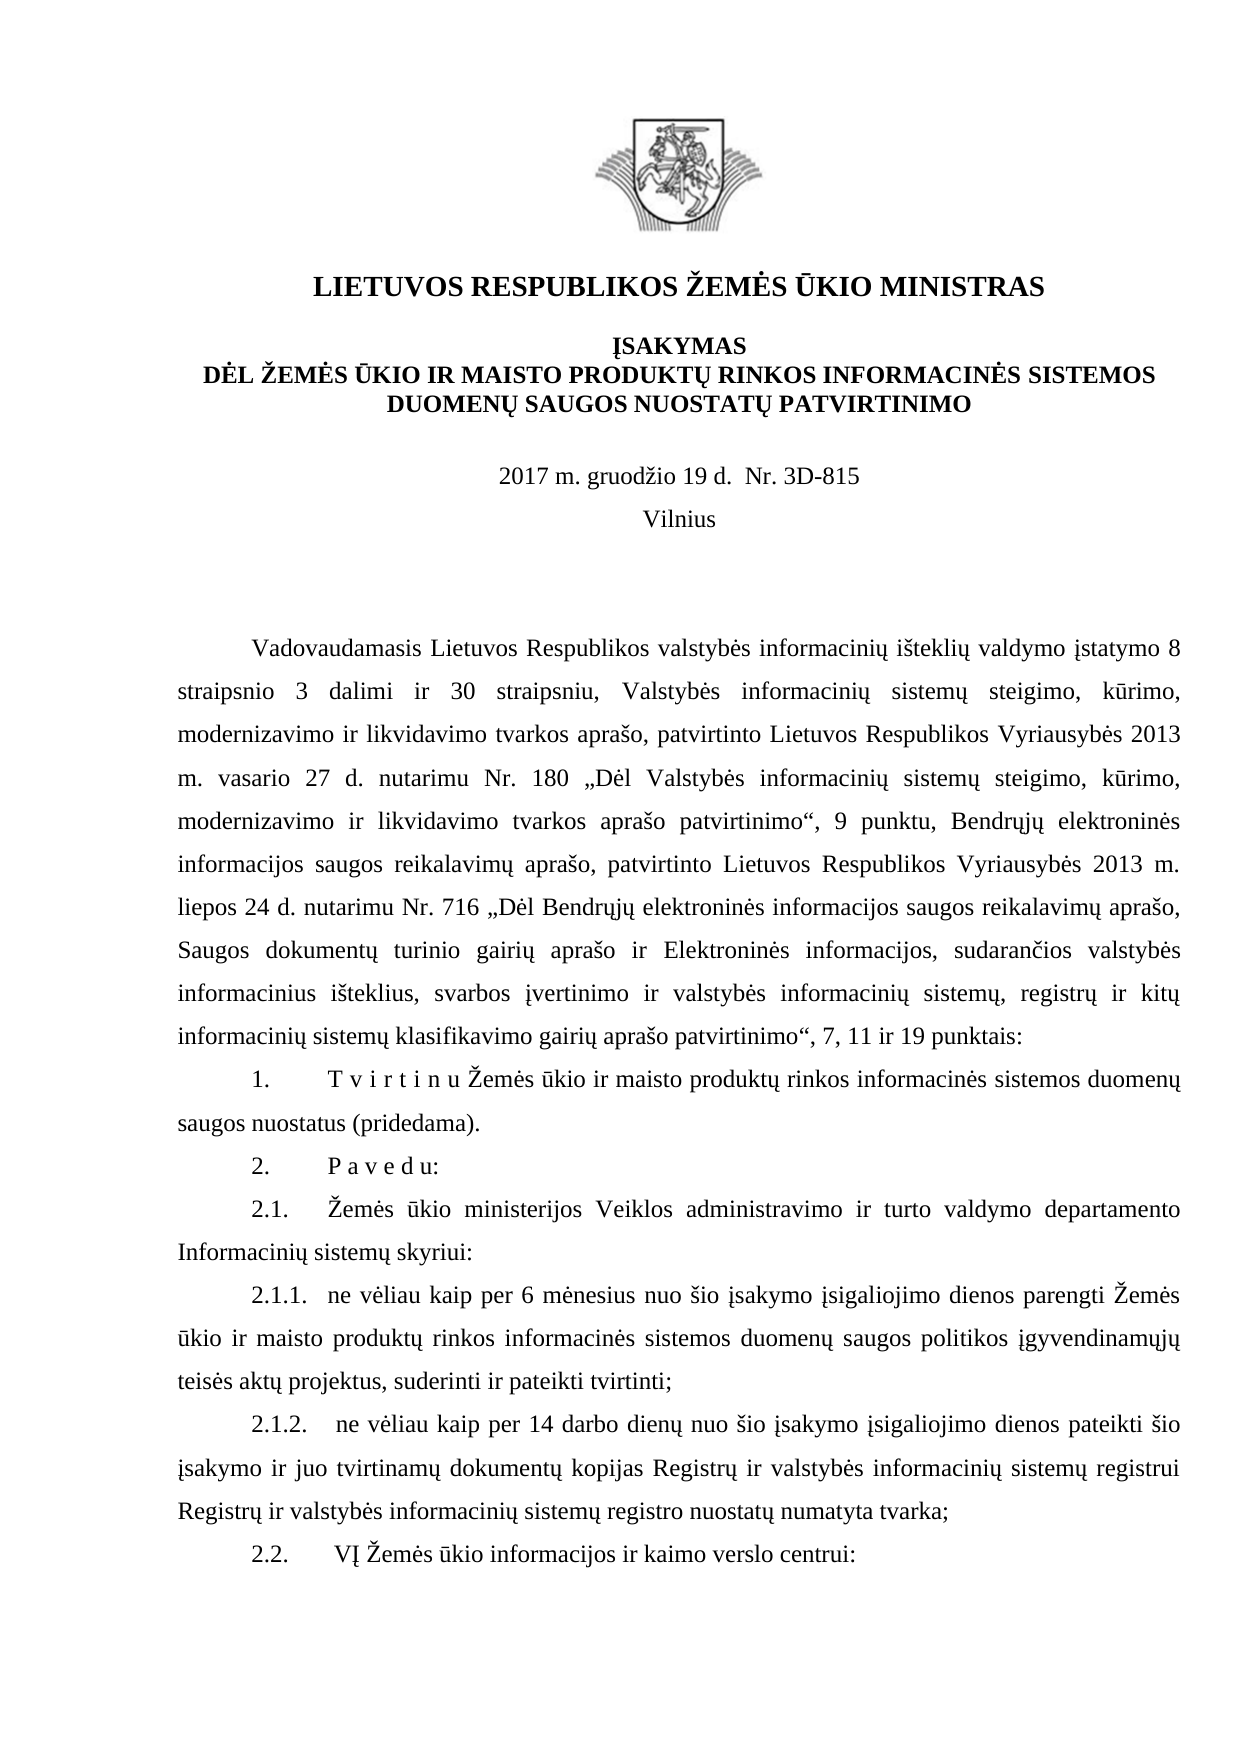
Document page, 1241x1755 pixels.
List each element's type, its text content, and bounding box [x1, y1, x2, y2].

text 2.1.1. ne vėliau kaip per 6 mėnesius nuo šio įsakymo įsigaliojimo dienos parengti Žemės ūkio ir maisto produktų rinkos informacinės sistemos duomenų saugos politikos įgyvendinamųjų teisės aktų projektus, suderinti ir pateikti tvirtinti; [177, 1280, 1181, 1395]
text DĖL ŽEMĖS ŪKIO IR MAISTO PRODUKTŲ RINKOS INFORMACINĖS SISTEMOS DUOMENŲ SAUGOS NUOSTATŲ PATVIRTINIMO [177, 360, 1181, 418]
text 2.1.2. ne vėliau kaip per 14 darbo dienų nuo šio įsakymo įsigaliojimo dienos pateikti šio įsakymo ir juo tvirtinamų dokumentų kopijas Registrų ir valstybės informacinių sistemų registrui Registrų ir valstybės informacinių sistemų registro nuostatų numatyta tvarka; [177, 1409, 1181, 1524]
text LIETUVOS RESPUBLIKOS ŽEMĖS ŪKIO MINISTRAS [177, 269, 1181, 303]
text ĮSAKYMAS [177, 331, 1181, 360]
text 2.2. VĮ Žemės ūkio informacijos ir kaimo verslo centrui: [177, 1539, 1181, 1568]
text 1. T v i r t i n u Žemės ūkio ir maisto produktų rinkos informacinės sistemos duomenų saugos nuostatus (pridedama). [177, 1064, 1181, 1136]
text Vadovaudamasis Lietuvos Respublikos valstybės informacinių išteklių valdymo įstatymo 8 straipsnio 3 dalimi ir 30 straipsniu, Valstybės informacinių sistemų steigimo, kūrimo, modernizavimo ir likvidavimo tvarkos aprašo, patvirtinto Lietuvos Respublikos Vyriausybės 2013 m. vasario 27 d. nutarimu Nr. 180 „Dėl Valstybės informacinių sistemų steigimo, kūrimo, modernizavimo ir likvidavimo tvarkos aprašo patvirtinimo“, 9 punktu, Bendrųjų elektroninės informacijos saugos reikalavimų aprašo, patvirtinto Lietuvos Respublikos Vyriausybės 2013 m. liepos 24 d. nutarimu Nr. 716 „Dėl Bendrųjų elektroninės informacijos saugos reikalavimų aprašo, Saugos dokumentų turinio gairių aprašo ir Elektroninės informacijos, sudarančios valstybės informacinius išteklius, svarbos įvertinimo ir valstybės informacinių sistemų, registrų ir kitų informacinių sistemų klasifikavimo gairių aprašo patvirtinimo“, 7, 11 ir 19 punktais: [177, 633, 1181, 1050]
text 2. P a v e d u: [177, 1151, 1181, 1179]
text 2017 m. gruodžio 19 d. Nr. 3D-815 [177, 461, 1181, 489]
text Vilnius [177, 504, 1181, 533]
text 2.1. Žemės ūkio ministerijos Veiklos administravimo ir turto valdymo departamento Informacinių sistemų skyriui: [177, 1194, 1181, 1266]
